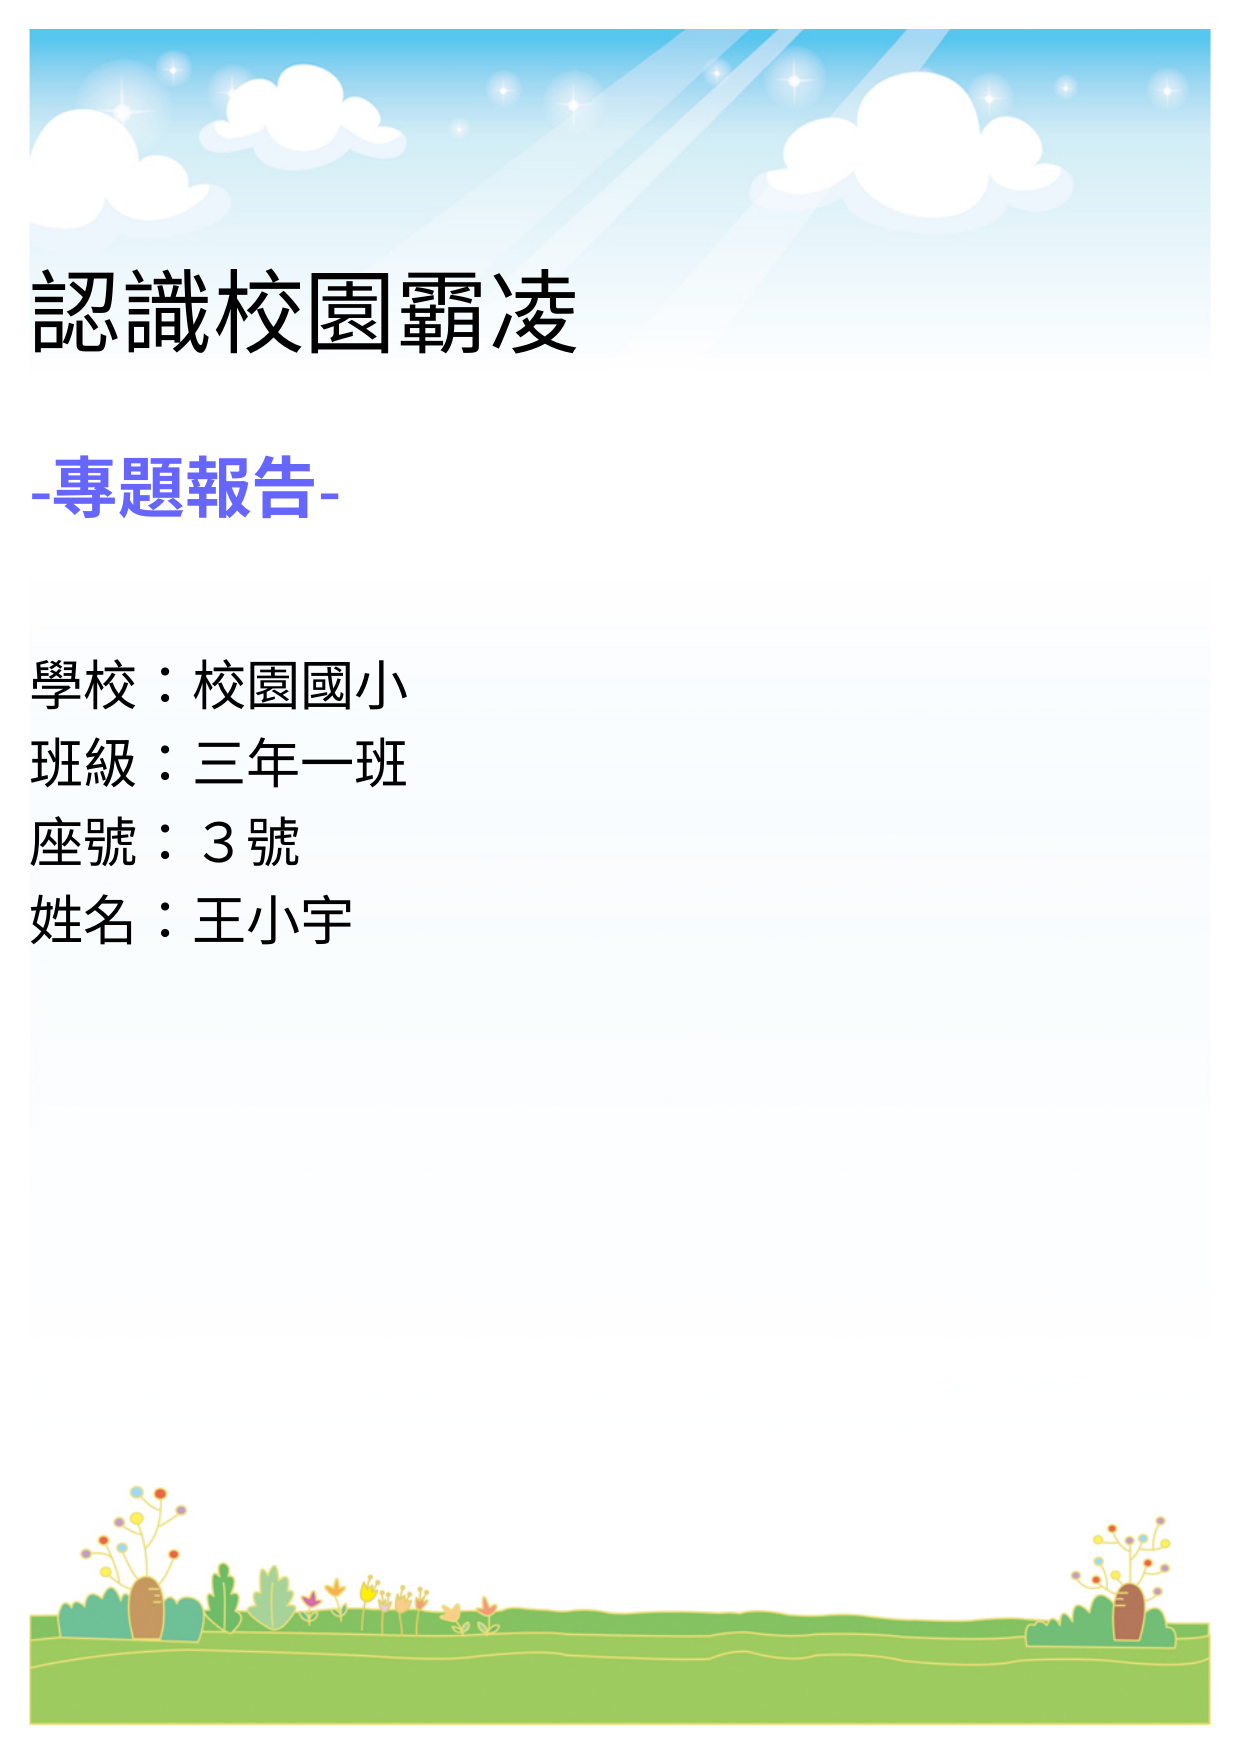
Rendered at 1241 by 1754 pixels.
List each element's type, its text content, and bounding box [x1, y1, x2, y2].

text 班級：三年一班 [29, 721, 1211, 799]
picture [29, 373, 1211, 435]
text 認識校園霸凌 [29, 240, 1211, 373]
text -專題報告- [29, 435, 1211, 532]
picture [29, 29, 1211, 240]
text 姓名：王小宇 [29, 878, 1211, 956]
text 學校：校園國小 [29, 642, 1211, 721]
picture [29, 956, 1211, 1725]
text 座號：３號 [29, 799, 1211, 878]
picture [29, 532, 1211, 642]
